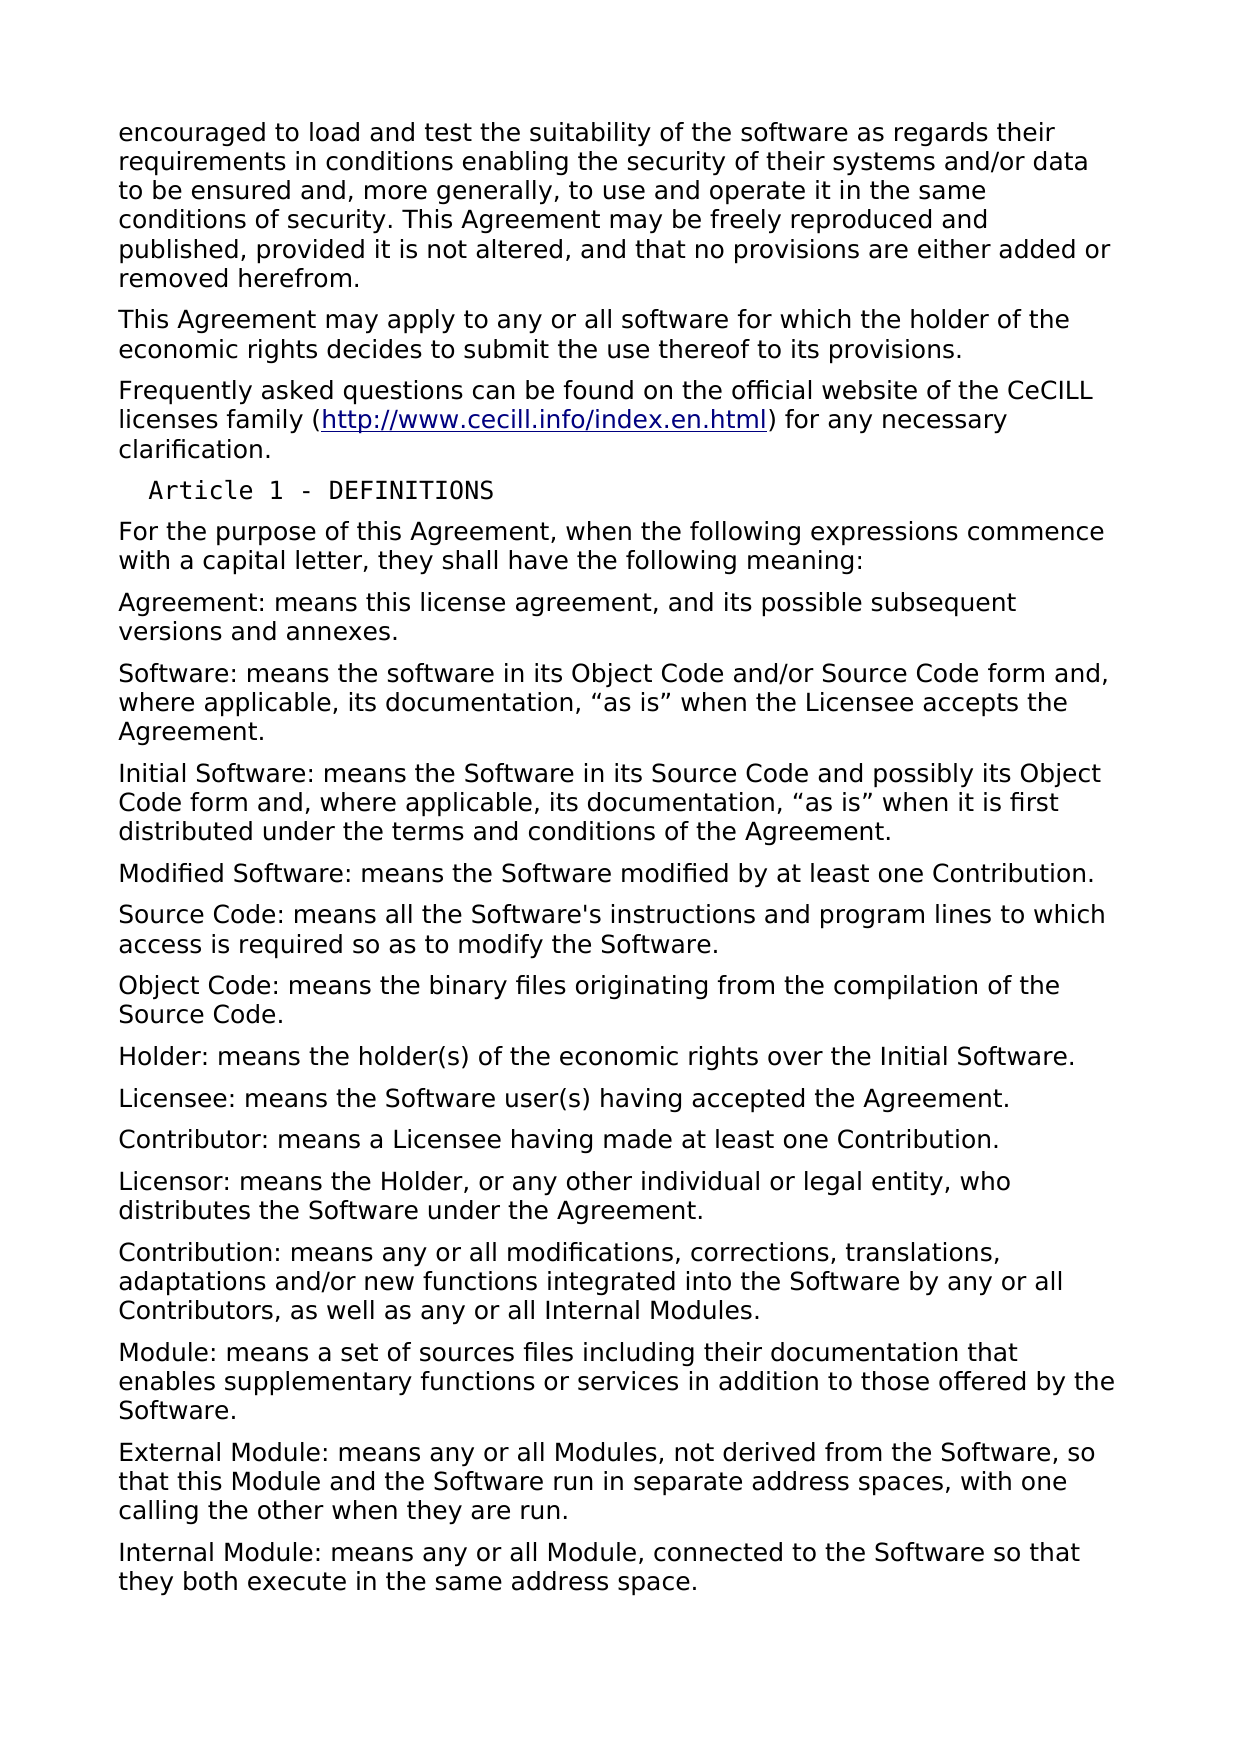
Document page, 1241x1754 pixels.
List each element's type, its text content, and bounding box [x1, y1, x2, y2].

text Licensor: means the Holder, or any other individual or legal entity, who distributes the Software under the Agreement. [118, 1167, 1122, 1226]
text Object Code: means the binary files originating from the compilation of the Source Code. [118, 972, 1122, 1030]
text Article 1 - DEFINITIONS [118, 476, 1122, 506]
text encouraged to load and test the suitability of the software as regards their requirements in conditions enabling the security of their systems and/or data to be ensured and, more generally, to use and operate it in the same conditions of security. This Agreement may be freely reproduced and published, provided it is not altered, and that no provisions are either added or removed herefrom. [118, 118, 1122, 293]
text Contribution: means any or all modifications, corrections, translations, adaptations and/or new functions integrated into the Software by any or all Contributors, as well as any or all Internal Modules. [118, 1238, 1122, 1326]
text Frequently asked questions can be found on the official website of the CeCILL licenses family (http://www.cecill.info/index.en.html) for any necessary clarification. [118, 376, 1122, 464]
text For the purpose of this Agreement, when the following expressions commence with a capital letter, they shall have the following meaning: [118, 517, 1122, 576]
text Module: means a set of sources files including their documentation that enables supplementary functions or services in addition to those offered by the Software. [118, 1338, 1122, 1426]
text This Agreement may apply to any or all software for which the holder of the economic rights decides to submit the use thereof to its provisions. [118, 306, 1122, 364]
text Holder: means the holder(s) of the economic rights over the Initial Software. [118, 1042, 1122, 1072]
text Agreement: means this license agreement, and its possible subsequent versions and annexes. [118, 588, 1122, 647]
text Contributor: means a Licensee having made at least one Contribution. [118, 1126, 1122, 1155]
text Initial Software: means the Software in its Source Code and possibly its Object Code form and, where applicable, its documentation, “as is” when it is first distributed under the terms and conditions of the Agreement. [118, 759, 1122, 847]
text Modified Software: means the Software modified by at least one Contribution. [118, 859, 1122, 888]
text Source Code: means all the Software's instructions and program lines to which access is required so as to modify the Software. [118, 901, 1122, 959]
text External Module: means any or all Modules, not derived from the Software, so that this Module and the Software run in separate address spaces, with one calling the other when they are run. [118, 1438, 1122, 1526]
text Licensee: means the Software user(s) having accepted the Agreement. [118, 1084, 1122, 1113]
text Internal Module: means any or all Module, connected to the Software so that they both execute in the same address space. [118, 1538, 1122, 1597]
text Software: means the software in its Object Code and/or Source Code form and, where applicable, its documentation, “as is” when the Licensee accepts the Agreement. [118, 659, 1122, 747]
